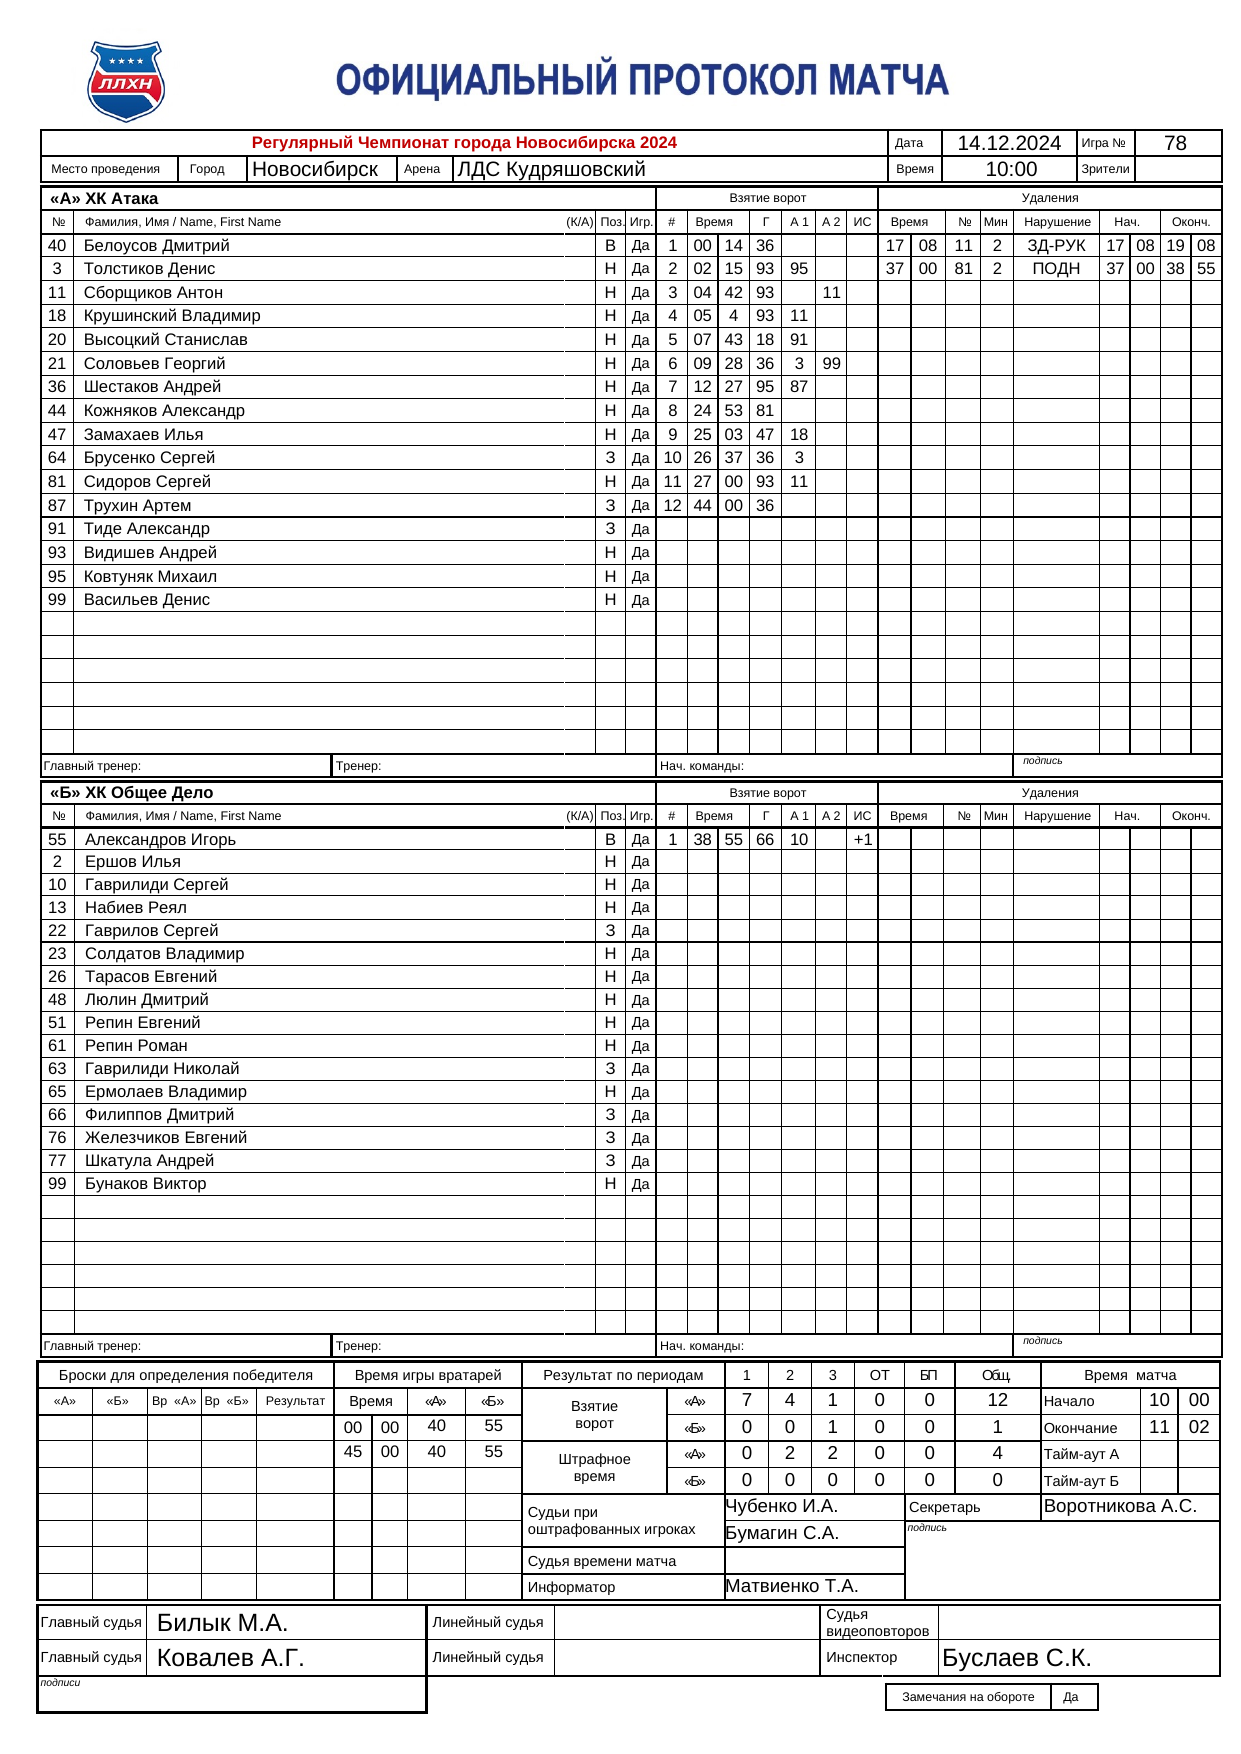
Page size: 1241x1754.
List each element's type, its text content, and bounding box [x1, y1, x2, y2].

table_cell [1014, 1150, 1099, 1172]
table_cell [688, 943, 717, 964]
table_cell [879, 518, 910, 540]
table_cell [565, 1150, 595, 1172]
table_cell [750, 1058, 781, 1079]
table_cell [1161, 612, 1190, 634]
table_cell [1014, 612, 1099, 634]
table_cell [912, 1104, 943, 1126]
table_cell [782, 943, 815, 964]
table_cell 91 [782, 328, 815, 351]
table_cell [565, 257, 595, 280]
table_cell [879, 470, 910, 493]
table_cell [782, 399, 815, 422]
table_cell [1131, 1242, 1160, 1264]
table_cell [1100, 850, 1129, 872]
table_cell [816, 1219, 846, 1241]
table_cell [1014, 659, 1099, 682]
table_cell 00 [335, 1416, 371, 1440]
table_cell [1014, 541, 1099, 564]
table_cell [944, 989, 980, 1011]
table_cell [944, 829, 980, 849]
table_cell [1014, 896, 1099, 918]
table_cell № [946, 211, 980, 233]
table_cell [847, 352, 877, 374]
table_cell [750, 1104, 781, 1126]
table_cell [1161, 1035, 1190, 1057]
table_cell [750, 1219, 781, 1241]
table_cell [847, 636, 877, 658]
table_cell [408, 1468, 465, 1493]
table_cell [565, 399, 595, 422]
table_cell [1014, 305, 1099, 327]
table_cell [1014, 565, 1099, 587]
table_cell Зрители [1078, 157, 1134, 181]
table_cell [596, 707, 625, 729]
table_cell Игр. [626, 211, 655, 233]
table_cell Да [626, 328, 655, 351]
table_cell Да [626, 850, 655, 872]
table_cell [1100, 423, 1129, 445]
table_cell [719, 966, 749, 987]
table_cell [719, 1035, 749, 1057]
table_cell [1131, 470, 1160, 493]
table_cell [981, 328, 1013, 351]
table_cell [944, 1196, 980, 1218]
table_cell [1014, 683, 1099, 706]
table_cell [719, 896, 749, 918]
table_cell Нач. команды: [657, 1335, 1012, 1356]
table_cell Фамилия, Имя / Name, First Name [74, 211, 565, 233]
table_cell [1161, 730, 1190, 753]
table_header 14.12.2024 [943, 131, 1076, 155]
table_cell [816, 328, 846, 351]
table_cell [42, 1265, 74, 1287]
table_cell 26 [42, 966, 74, 987]
table_cell [74, 636, 564, 658]
table_cell [912, 1173, 943, 1195]
table_cell 99 [42, 1173, 74, 1195]
table_cell [1161, 446, 1190, 469]
table_cell (К/А) [565, 805, 595, 826]
table_cell [750, 636, 781, 658]
table_cell [816, 1150, 846, 1172]
table_cell [750, 541, 781, 564]
table_cell [1161, 1104, 1190, 1126]
table_cell [719, 1288, 749, 1310]
table_cell [912, 730, 945, 753]
table_cell [879, 730, 910, 753]
table_cell [1192, 829, 1221, 849]
table_cell [912, 1081, 943, 1103]
table_cell Гаврилов Сергей [75, 920, 564, 941]
table_cell Взятие ворот [523, 1389, 666, 1440]
table_cell Судьи при оштрафованных игроках [523, 1495, 724, 1546]
table_cell [816, 1196, 846, 1218]
table_cell [750, 989, 781, 1011]
table_cell [555, 1606, 819, 1639]
table_cell [1161, 1288, 1190, 1310]
table_cell [1100, 376, 1129, 398]
table_cell [1141, 1468, 1177, 1493]
table_cell Да [626, 1035, 655, 1057]
table_cell Нач. [1100, 211, 1160, 233]
table_cell [688, 636, 717, 658]
table_cell [912, 896, 943, 918]
table_cell [750, 565, 781, 587]
table_cell [946, 636, 980, 658]
table_cell [39, 1494, 92, 1520]
table_cell [944, 1219, 980, 1241]
table_cell [565, 730, 595, 753]
table_cell [981, 1012, 1013, 1033]
table_cell Да [626, 305, 655, 327]
table_cell (К/А) [565, 211, 595, 233]
table_cell [688, 1104, 717, 1126]
table_cell [782, 683, 815, 706]
table_cell [750, 588, 781, 611]
table_cell [912, 829, 943, 849]
table_cell [847, 1196, 877, 1218]
table_cell Оконч. [1161, 805, 1221, 826]
table_cell Да [626, 989, 655, 1011]
table_cell [750, 1288, 781, 1310]
table_cell [816, 518, 846, 540]
table_cell [816, 399, 846, 422]
table_cell [879, 281, 910, 303]
table_cell [335, 1494, 371, 1520]
table_cell [1161, 1265, 1190, 1287]
table_cell [1131, 541, 1160, 564]
table_cell [1161, 1196, 1190, 1218]
table_cell [816, 659, 846, 682]
table_cell [1131, 305, 1160, 327]
table_cell [912, 989, 943, 1011]
table_cell [946, 281, 980, 303]
table_cell [847, 470, 877, 493]
table_cell [1014, 1104, 1099, 1126]
table_cell 24 [688, 399, 717, 422]
table_cell Шестаков Андрей [74, 376, 564, 398]
table_cell [657, 683, 687, 706]
table_cell [912, 399, 945, 422]
table_cell [981, 565, 1013, 587]
table_cell [719, 588, 749, 611]
table_cell [1192, 1311, 1221, 1333]
table_cell 02 [1179, 1415, 1219, 1440]
table_cell [879, 659, 910, 682]
table_cell [1161, 352, 1190, 374]
table_cell [565, 446, 595, 469]
table_header БП [905, 1363, 954, 1387]
table_cell [847, 989, 877, 1011]
table_cell [946, 376, 980, 398]
table_cell [39, 1521, 92, 1546]
table_cell [944, 1242, 980, 1264]
table_cell А 2 [816, 805, 846, 826]
table_cell 5 [657, 328, 687, 351]
table_cell [1014, 1058, 1099, 1079]
table_cell [944, 1081, 980, 1103]
table_cell Репин Евгений [75, 1012, 564, 1033]
table_cell [1014, 829, 1099, 849]
table_cell 05 [688, 305, 717, 327]
table_cell [946, 683, 980, 706]
table_cell [879, 896, 910, 918]
table_cell [719, 1081, 749, 1103]
table_cell 66 [42, 1104, 74, 1126]
table_cell [1014, 636, 1099, 658]
table_cell [657, 896, 687, 918]
table_cell Филиппов Дмитрий [75, 1104, 564, 1126]
table_cell [466, 1521, 521, 1546]
table_cell 55 [719, 829, 749, 849]
table_cell [912, 1311, 943, 1333]
table_cell ЛДС Кудряшовский [454, 157, 887, 181]
table_cell [1131, 1127, 1160, 1149]
table_cell Фамилия, Имя / Name, First Name [75, 805, 565, 826]
table_cell Н [596, 328, 625, 351]
table_cell [981, 1035, 1013, 1057]
table_cell подпись [1014, 755, 1221, 776]
table_cell [782, 612, 815, 634]
table_cell [1131, 1196, 1160, 1218]
table_cell 20 [42, 328, 73, 351]
table_cell [74, 683, 564, 706]
table_cell 18 [782, 423, 815, 445]
table_cell [782, 281, 815, 303]
table_cell [847, 494, 877, 516]
table_cell [688, 612, 717, 634]
table_cell 93 [42, 541, 73, 564]
table_cell 0 [905, 1442, 954, 1467]
table_cell А 1 [782, 211, 815, 233]
table_cell № [944, 805, 980, 826]
table_cell [373, 1547, 407, 1573]
table_cell 7 [726, 1389, 768, 1413]
table_cell [719, 707, 749, 729]
table_cell [816, 305, 846, 327]
table_cell [981, 896, 1013, 918]
table_cell [1100, 1012, 1129, 1033]
table_cell +1 [847, 829, 877, 849]
table_cell [39, 1416, 92, 1440]
table_cell [1014, 518, 1099, 540]
table_cell [750, 1196, 781, 1218]
table_cell [939, 1606, 1219, 1639]
table_cell [750, 1311, 781, 1333]
table_cell 0 [812, 1468, 854, 1493]
table_cell 44 [42, 399, 73, 422]
table_cell [782, 920, 815, 941]
table_cell [257, 1441, 333, 1467]
table_cell [816, 1012, 846, 1033]
table_cell [1161, 423, 1190, 445]
table_cell [847, 328, 877, 351]
table_cell Ковтуняк Михаил [74, 565, 564, 587]
table_cell 0 [855, 1442, 904, 1467]
table_cell [202, 1468, 256, 1493]
table_cell [912, 352, 945, 374]
table_cell 7 [657, 376, 687, 398]
table_cell Да [626, 874, 655, 895]
table_cell 95 [750, 376, 781, 398]
table_cell [1192, 730, 1221, 753]
table_cell [847, 612, 877, 634]
table_cell [202, 1547, 256, 1573]
table_cell Судья времени матча [523, 1548, 724, 1573]
table_cell [565, 636, 595, 658]
table_cell [75, 1311, 564, 1333]
table_cell [981, 1288, 1013, 1310]
table_cell [879, 1173, 910, 1195]
table_cell [944, 1012, 980, 1033]
table_cell [596, 683, 625, 706]
table_cell [981, 683, 1013, 706]
table_cell Главный судья [39, 1606, 146, 1639]
table_cell [688, 1242, 717, 1264]
table_cell 0 [769, 1468, 811, 1493]
table_cell [75, 1265, 564, 1287]
table_cell [1131, 376, 1160, 398]
table_cell [1136, 157, 1221, 181]
table_cell [335, 1468, 371, 1493]
table_cell [565, 1104, 595, 1126]
table_cell [912, 1265, 943, 1287]
table_cell Да [626, 1127, 655, 1149]
table_cell 1 [657, 235, 687, 256]
table_cell 51 [42, 1012, 74, 1033]
table_cell [816, 966, 846, 987]
table_cell [1014, 1219, 1099, 1241]
table_cell 6 [657, 352, 687, 374]
table_cell [1161, 1173, 1190, 1195]
table_cell [946, 612, 980, 634]
table_cell Н [596, 281, 625, 303]
table_cell [944, 1127, 980, 1149]
table_cell [42, 1242, 74, 1264]
table_cell [946, 446, 980, 469]
table_cell Белоусов Дмитрий [74, 235, 564, 256]
table_header Удаления [879, 188, 1221, 209]
table_cell Шкатула Андрей [75, 1150, 564, 1172]
table_cell [1131, 683, 1160, 706]
table_cell [879, 707, 910, 729]
table_cell [750, 1265, 781, 1287]
table_cell [847, 281, 877, 303]
table_cell [912, 1196, 943, 1218]
table_cell [719, 1265, 749, 1287]
table_cell 11 [946, 235, 980, 256]
table_cell [750, 1127, 781, 1149]
table_cell Тренер: [333, 755, 655, 776]
table_cell [688, 541, 717, 564]
table_cell [596, 1219, 625, 1241]
table_cell [1100, 565, 1129, 587]
table_cell [42, 612, 73, 634]
table_cell Место проведения [42, 157, 177, 181]
table_cell 38 [1161, 257, 1190, 280]
table_cell «А» [668, 1442, 724, 1467]
table_cell [657, 920, 687, 941]
table_cell [257, 1416, 333, 1440]
table_cell [719, 989, 749, 1011]
table_cell [816, 920, 846, 941]
table_cell [565, 829, 595, 849]
table_cell 09 [688, 352, 717, 374]
table_cell [428, 1677, 882, 1711]
table_cell «Б » [466, 1389, 521, 1413]
table_cell [1014, 1242, 1099, 1264]
table_cell [688, 1081, 717, 1103]
table_cell 11 [782, 470, 815, 493]
table_cell [1161, 636, 1190, 658]
table_cell Тайм-аут Б [1042, 1468, 1140, 1493]
table_cell Время [879, 211, 945, 233]
table_cell [626, 1242, 655, 1264]
table_cell 10:00 [943, 157, 1076, 181]
table_cell [782, 588, 815, 611]
table_cell [847, 399, 877, 422]
table_cell [750, 943, 781, 964]
table_cell [847, 257, 877, 280]
table_cell Г [750, 805, 781, 826]
table_cell 47 [42, 423, 73, 445]
table_cell Замахаев Илья [74, 423, 564, 445]
table_cell [1131, 1104, 1160, 1126]
table_cell [847, 1035, 877, 1057]
table_cell 0 [726, 1468, 768, 1493]
table_cell [847, 896, 877, 918]
table_cell [1192, 446, 1221, 469]
table_cell [688, 966, 717, 987]
table_cell [596, 730, 625, 753]
table_cell [847, 1288, 877, 1310]
table_header «А» ХК Атака [42, 188, 655, 209]
table_cell [879, 399, 910, 422]
table_cell Да [626, 257, 655, 280]
table_header 3 [812, 1363, 854, 1387]
table_header ОТ [855, 1363, 904, 1387]
table_cell [847, 1311, 877, 1333]
table_cell 36 [42, 376, 73, 398]
table_cell [657, 1081, 687, 1103]
table_cell Да [626, 235, 655, 256]
table_header Удаления [879, 783, 1221, 803]
table_cell Время [879, 805, 943, 826]
table_cell [782, 730, 815, 753]
table_cell [879, 989, 910, 1011]
table_cell Н [596, 896, 625, 918]
table_cell Секретарь [906, 1495, 1040, 1520]
table_cell [1192, 1127, 1221, 1149]
table_cell [1014, 966, 1099, 987]
table_cell [879, 683, 910, 706]
table_cell [1161, 896, 1190, 918]
table_cell [981, 399, 1013, 422]
table_cell [373, 1574, 407, 1599]
table_cell [565, 1035, 595, 1057]
table_cell [782, 659, 815, 682]
table_cell [1100, 943, 1129, 964]
table_cell [847, 518, 877, 540]
table_cell [981, 352, 1013, 374]
table_cell [565, 494, 595, 516]
table_cell Александров Игорь [75, 829, 564, 849]
table_cell [565, 989, 595, 1011]
table_cell [944, 1035, 980, 1057]
table_cell [1161, 829, 1190, 849]
table_cell [688, 920, 717, 941]
table_cell 2 [657, 257, 687, 280]
table_cell [1131, 588, 1160, 611]
table_cell [1192, 1012, 1221, 1033]
table_cell 2 [812, 1442, 854, 1467]
table_cell 36 [750, 446, 781, 469]
table_cell [750, 1242, 781, 1264]
table_cell [75, 1219, 564, 1241]
table_cell [1179, 1441, 1219, 1467]
table_cell [946, 470, 980, 493]
table_cell [657, 943, 687, 964]
table_cell подпись [1014, 1335, 1221, 1356]
table_cell [1192, 588, 1221, 611]
table_cell 2 [981, 235, 1013, 256]
table_cell [912, 612, 945, 634]
table_cell [879, 1196, 910, 1218]
table_cell 3 [782, 352, 815, 374]
table_cell Да [626, 423, 655, 445]
table_cell [688, 1173, 717, 1195]
table_cell [626, 1196, 655, 1218]
table_cell [981, 1219, 1013, 1241]
table_cell [39, 1547, 92, 1573]
table_cell [719, 920, 749, 941]
table_cell [1192, 1081, 1221, 1103]
table_cell [782, 1265, 815, 1287]
table_cell [816, 1288, 846, 1310]
table_cell Инспектор [821, 1640, 938, 1675]
table_cell [981, 376, 1013, 398]
table_cell [879, 494, 910, 516]
table_cell 40 [42, 235, 73, 256]
table_cell 43 [719, 328, 749, 351]
table_cell 00 [688, 235, 717, 256]
table_cell [1192, 1288, 1221, 1310]
table_cell 45 [335, 1441, 371, 1467]
table_cell [1179, 1468, 1219, 1493]
table_cell З [596, 1104, 625, 1126]
table_cell [1014, 1035, 1099, 1057]
table_cell Билык М.А. [147, 1606, 425, 1639]
table_cell [1014, 376, 1099, 398]
table_cell Главный судья [39, 1640, 146, 1675]
table_cell 11 [816, 281, 846, 303]
table_cell Главный тренер: [42, 755, 330, 776]
table_cell [1161, 376, 1190, 398]
table_cell [148, 1441, 201, 1467]
table_cell 27 [719, 376, 749, 398]
table_cell [879, 829, 910, 849]
table_cell [1131, 1012, 1160, 1033]
table_cell [1161, 1081, 1190, 1103]
table_cell [688, 1035, 717, 1057]
table_cell [565, 896, 595, 918]
table_cell 02 [688, 257, 717, 280]
table_cell [688, 1012, 717, 1033]
table_cell [93, 1416, 147, 1440]
table_cell [782, 518, 815, 540]
table_cell 00 [1131, 257, 1160, 280]
table_cell [847, 305, 877, 327]
table_cell № [42, 805, 74, 826]
table_cell [688, 683, 717, 706]
table_cell [373, 1468, 407, 1493]
table_cell [879, 966, 910, 987]
table_cell [1131, 612, 1160, 634]
table_cell Начало [1042, 1389, 1140, 1413]
table_cell Соловьев Георгий [74, 352, 564, 374]
table_cell 9 [657, 423, 687, 445]
table_cell [1100, 874, 1129, 895]
table_cell ЗД-РУК [1014, 235, 1099, 256]
table_cell [657, 541, 687, 564]
table_cell 28 [719, 352, 749, 374]
table_cell [782, 1012, 815, 1033]
table_cell [981, 1150, 1013, 1172]
table_cell [596, 612, 625, 634]
table_cell [719, 850, 749, 872]
table_cell [782, 1196, 815, 1218]
table_cell [1100, 588, 1129, 611]
table_cell ПОДН [1014, 257, 1099, 280]
table_cell [981, 636, 1013, 658]
table_cell [1192, 659, 1221, 682]
table_cell [626, 683, 655, 706]
table_cell [946, 659, 980, 682]
table_cell 38 [688, 829, 717, 849]
table_header Время игры вратарей [335, 1363, 521, 1387]
table_cell 0 [769, 1415, 811, 1440]
table_cell [883, 1677, 1220, 1681]
table_cell 2 [981, 257, 1013, 280]
table_cell [879, 874, 910, 895]
table_cell [1100, 494, 1129, 516]
table_cell «А» [408, 1389, 465, 1413]
table_cell [816, 588, 846, 611]
table_cell 1 [812, 1415, 854, 1440]
table_cell Нач. команды: [657, 755, 1012, 776]
table_cell ИС [847, 805, 877, 826]
table_cell [1099, 1682, 1220, 1711]
table_cell [1100, 1288, 1129, 1310]
table_cell Время [335, 1389, 407, 1413]
table_cell [657, 966, 687, 987]
table_cell 23 [42, 943, 74, 964]
table_cell [626, 707, 655, 729]
table_cell Нарушение [1014, 211, 1099, 233]
table_cell [912, 1058, 943, 1079]
table_cell [565, 683, 595, 706]
table_cell [93, 1521, 147, 1546]
table_cell [596, 1242, 625, 1264]
table_cell [466, 1547, 521, 1573]
table_cell [688, 1127, 717, 1149]
table_cell [1192, 423, 1221, 445]
table_cell Гаврилиди Сергей [75, 874, 564, 895]
table_cell [1192, 707, 1221, 729]
table_cell [688, 1288, 717, 1310]
table_cell [565, 518, 595, 540]
table_cell Да [626, 1058, 655, 1079]
picture [5, 28, 1179, 129]
table_cell [879, 352, 910, 374]
table_cell 26 [688, 446, 717, 469]
table_cell [912, 565, 945, 587]
table_cell З [596, 920, 625, 941]
table_cell Окончание [1042, 1415, 1140, 1440]
table_cell Нач. [1100, 805, 1160, 826]
table_cell Чубенко И.А. [726, 1495, 904, 1520]
table_cell [912, 659, 945, 682]
table_cell [782, 1219, 815, 1241]
table_cell [565, 305, 595, 327]
table_cell 99 [42, 588, 73, 611]
table_cell 55 [42, 829, 74, 849]
table_cell [912, 707, 945, 729]
table_cell [816, 423, 846, 445]
table_cell [981, 730, 1013, 753]
table_cell Город [179, 157, 246, 181]
table_cell [782, 850, 815, 872]
table_cell [565, 707, 595, 729]
table_cell 47 [750, 423, 781, 445]
table_cell Тиде Александр [74, 518, 564, 540]
table_cell [1100, 989, 1129, 1011]
table_cell 40 [408, 1441, 465, 1467]
table_cell [1141, 1441, 1177, 1467]
table_cell [782, 1081, 815, 1103]
table_cell 95 [782, 257, 815, 280]
table_cell [1161, 966, 1190, 987]
table_cell [946, 399, 980, 422]
table_cell Толстиков Денис [74, 257, 564, 280]
table_cell [657, 612, 687, 634]
table_cell 08 [1192, 235, 1221, 256]
table_cell [148, 1574, 201, 1599]
table_cell [981, 446, 1013, 469]
table_cell 36 [750, 494, 781, 516]
table_cell [688, 1150, 717, 1172]
table_cell 55 [466, 1416, 521, 1440]
table_cell [93, 1494, 147, 1520]
table_cell [847, 588, 877, 611]
table_cell [782, 636, 815, 658]
table_cell [912, 920, 943, 941]
table_cell Н [596, 943, 625, 964]
table_cell [1161, 1058, 1190, 1079]
table_cell [1100, 829, 1129, 849]
table_cell [847, 1058, 877, 1079]
table_cell 12 [956, 1389, 1040, 1413]
table_cell [1192, 683, 1221, 706]
table_cell 44 [688, 494, 717, 516]
table_cell Поз. [596, 211, 625, 233]
table_cell [1131, 446, 1160, 469]
table_cell [1161, 1219, 1190, 1241]
table_cell Штрафное время [523, 1442, 666, 1493]
table_cell [816, 1242, 846, 1264]
table_cell Да [626, 920, 655, 941]
table_cell 21 [42, 352, 73, 374]
table_cell [912, 518, 945, 540]
table_cell [657, 730, 687, 753]
table_cell [816, 565, 846, 587]
table_cell Н [596, 989, 625, 1011]
table_cell [596, 1196, 625, 1218]
table_cell Поз. [596, 805, 625, 826]
table_cell Н [596, 470, 625, 493]
table_cell [1100, 612, 1129, 634]
table_cell [944, 920, 980, 941]
table_cell [596, 636, 625, 658]
table_cell [879, 1288, 910, 1310]
table_cell [981, 1127, 1013, 1149]
table_cell [782, 494, 815, 516]
table_cell 07 [688, 328, 717, 351]
table_cell [879, 1242, 910, 1264]
table_cell [719, 874, 749, 895]
table_cell [657, 707, 687, 729]
table_cell [847, 1265, 877, 1287]
table_cell [1100, 518, 1129, 540]
table_cell [1192, 1104, 1221, 1126]
table_cell [847, 565, 877, 587]
table_cell [688, 1311, 717, 1333]
table_cell [719, 683, 749, 706]
table_cell Люлин Дмитрий [75, 989, 564, 1011]
table_cell [816, 683, 846, 706]
table_cell Новосибирск [248, 157, 396, 181]
table_cell [1131, 399, 1160, 422]
table_cell [1161, 850, 1190, 872]
table_cell [1014, 494, 1099, 516]
table_cell Н [596, 376, 625, 398]
table_cell [847, 1173, 877, 1195]
table_cell [596, 1288, 625, 1310]
table_cell 3 [42, 257, 73, 280]
table_cell 08 [1131, 235, 1160, 256]
table_cell Ершов Илья [75, 850, 564, 872]
table_header Взятие ворот [657, 783, 877, 803]
table_cell [1131, 328, 1160, 351]
table_cell [816, 235, 846, 256]
table_cell [596, 1265, 625, 1287]
table_cell [42, 683, 73, 706]
table_cell [626, 1265, 655, 1287]
table_cell [1100, 1081, 1129, 1103]
table_cell [981, 829, 1013, 849]
table_cell [1192, 1058, 1221, 1079]
table_cell [912, 470, 945, 493]
table_cell [657, 659, 687, 682]
table_cell [847, 850, 877, 872]
table_cell [847, 1104, 877, 1126]
table_cell 11 [657, 470, 687, 493]
table_cell Васильев Денис [74, 588, 564, 611]
table_cell 4 [657, 305, 687, 327]
table_cell [565, 470, 595, 493]
table_cell [565, 1058, 595, 1079]
table_cell [912, 1012, 943, 1033]
table_cell [981, 281, 1013, 303]
table_cell [912, 541, 945, 564]
table_cell Воротникова А.С. [1042, 1495, 1219, 1520]
table_cell З [596, 1058, 625, 1079]
table_cell Время [688, 805, 749, 826]
table_cell [257, 1521, 333, 1546]
table_cell Время [889, 157, 941, 181]
table_cell [816, 707, 846, 729]
table_cell Видишев Андрей [74, 541, 564, 564]
table_cell [626, 659, 655, 682]
table_cell [1131, 1311, 1160, 1333]
table_cell 53 [719, 399, 749, 422]
table_cell [1131, 730, 1160, 753]
table_cell [944, 874, 980, 895]
table_cell 0 [855, 1415, 904, 1440]
table_cell Тренер: [333, 1335, 655, 1356]
table_cell А 1 [782, 805, 815, 826]
table_cell Вр «А» [148, 1389, 201, 1413]
table_cell [944, 1173, 980, 1195]
table_cell [1100, 470, 1129, 493]
table_cell [847, 874, 877, 895]
table_cell [1131, 423, 1160, 445]
table_cell [1100, 305, 1129, 327]
table_cell [782, 541, 815, 564]
table_cell [847, 1081, 877, 1103]
table_cell [1161, 518, 1190, 540]
table_cell [148, 1416, 201, 1440]
table_cell [879, 1035, 910, 1057]
table_cell [1131, 989, 1160, 1011]
table_cell [816, 850, 846, 872]
table_cell [912, 446, 945, 469]
table_cell [565, 966, 595, 987]
table_cell 0 [905, 1468, 954, 1493]
table_cell 4 [769, 1389, 811, 1413]
table_cell Судья видеоповторов [821, 1606, 938, 1639]
table_cell [657, 850, 687, 872]
table_cell [657, 874, 687, 895]
table_cell [912, 305, 945, 327]
table_cell «А» [39, 1389, 92, 1413]
table_cell [1131, 1035, 1160, 1057]
table_cell [1161, 920, 1190, 941]
table_cell 61 [42, 1035, 74, 1057]
table_cell [816, 1265, 846, 1287]
table_cell [1100, 683, 1129, 706]
table_cell [1192, 518, 1221, 540]
table_cell Мин [981, 211, 1013, 233]
table_cell [719, 1173, 749, 1195]
table_cell [565, 565, 595, 587]
table_cell 93 [750, 305, 781, 327]
table_cell Да [626, 1081, 655, 1103]
table_cell Кожняков Александр [74, 399, 564, 422]
table_cell Да [626, 896, 655, 918]
table_cell [1192, 1035, 1221, 1057]
table_cell [1192, 920, 1221, 941]
table_cell Да [626, 541, 655, 564]
table_cell Да [626, 352, 655, 374]
table_cell [1131, 966, 1160, 987]
table_cell [847, 1012, 877, 1033]
table_cell [981, 494, 1013, 516]
table_cell [1100, 920, 1129, 941]
table_cell 19 [1161, 235, 1190, 256]
table_cell [596, 1311, 625, 1333]
table_cell Информатор [523, 1575, 724, 1599]
table_cell 2 [42, 850, 74, 872]
table_cell [981, 920, 1013, 941]
table_cell 4 [719, 305, 749, 327]
table_cell [1100, 730, 1129, 753]
table_cell [74, 612, 564, 634]
table_cell [816, 376, 846, 398]
table_cell Результат [257, 1389, 333, 1413]
table_cell [257, 1574, 333, 1599]
table_cell [42, 1196, 74, 1218]
table_cell [1161, 1311, 1190, 1333]
table_cell [1131, 636, 1160, 658]
table_cell 0 [956, 1468, 1040, 1493]
table_cell Линейный судья [428, 1640, 554, 1675]
table_cell «Б» [93, 1389, 147, 1413]
table_cell [1161, 943, 1190, 964]
table_cell [688, 707, 717, 729]
table_cell [944, 966, 980, 987]
table_cell [879, 920, 910, 941]
table_cell 15 [719, 257, 749, 280]
table_cell [946, 494, 980, 516]
table_cell [1192, 376, 1221, 398]
table_cell [626, 1288, 655, 1310]
table_cell [1014, 588, 1099, 611]
table_cell [1014, 1288, 1099, 1310]
table_cell [42, 730, 73, 753]
table_cell [782, 1058, 815, 1079]
table_cell [257, 1494, 333, 1520]
table_cell 10 [1141, 1389, 1177, 1413]
table_cell [750, 850, 781, 872]
table_cell [335, 1574, 371, 1599]
table_cell [565, 659, 595, 682]
table_cell [1014, 730, 1099, 753]
table_cell [408, 1574, 465, 1599]
table_cell [1192, 896, 1221, 918]
table_cell [719, 1058, 749, 1079]
table_cell [944, 1311, 980, 1333]
table_cell # [657, 805, 687, 826]
table_cell [1192, 1265, 1221, 1287]
table_cell [39, 1574, 92, 1599]
table_cell [782, 1173, 815, 1195]
table_cell 11 [1141, 1415, 1177, 1440]
table_cell [565, 1311, 595, 1333]
table_cell Н [596, 1035, 625, 1057]
table_cell [1014, 943, 1099, 964]
table_header Да [1052, 1685, 1097, 1709]
table_cell [946, 730, 980, 753]
table_cell 10 [42, 874, 74, 895]
table_cell Тарасов Евгений [75, 966, 564, 987]
table_cell 93 [750, 470, 781, 493]
table_cell Да [626, 829, 655, 849]
table_cell 14 [719, 235, 749, 256]
table_cell [1014, 1127, 1099, 1149]
table_cell З [596, 1150, 625, 1172]
table_cell [1192, 1219, 1221, 1241]
table_cell [1192, 850, 1221, 872]
table_cell 22 [42, 920, 74, 941]
table_cell [879, 328, 910, 351]
table_cell [912, 1242, 943, 1264]
table_cell [879, 1081, 910, 1103]
table_cell [750, 966, 781, 987]
table_cell [657, 1196, 687, 1218]
table_cell В [596, 235, 625, 256]
table_cell [981, 659, 1013, 682]
table_cell [1131, 1058, 1160, 1079]
table_cell Н [596, 1012, 625, 1033]
table_cell [879, 446, 910, 469]
table_cell [74, 730, 564, 753]
table_cell [912, 943, 943, 964]
table_cell [1100, 966, 1129, 987]
table_cell [202, 1521, 256, 1546]
table_cell [879, 1265, 910, 1287]
table_cell «Б» [668, 1415, 724, 1440]
table_cell [565, 850, 595, 872]
table_cell 1 [657, 829, 687, 849]
table_cell [565, 1288, 595, 1310]
table_cell [1192, 565, 1221, 587]
table_cell [816, 446, 846, 469]
table_cell [39, 1468, 92, 1493]
table_cell Ковалев А.Г. [147, 1640, 425, 1675]
table_cell [565, 352, 595, 374]
table_cell [688, 730, 717, 753]
table_cell [847, 707, 877, 729]
table_cell 08 [912, 235, 945, 256]
table_cell Матвиенко Т.А. [726, 1575, 904, 1599]
table_cell [944, 943, 980, 964]
table_cell 65 [42, 1081, 74, 1103]
table_cell [879, 423, 910, 445]
table_cell [944, 1288, 980, 1310]
table_cell «А» [668, 1389, 724, 1413]
table_cell [1161, 1012, 1190, 1033]
table_cell [565, 1127, 595, 1149]
table_cell [626, 1311, 655, 1333]
table_cell [1131, 1265, 1160, 1287]
table_cell [719, 1219, 749, 1241]
table_cell [565, 281, 595, 303]
table_cell [565, 1173, 595, 1195]
table_cell [847, 966, 877, 987]
table_cell 18 [750, 328, 781, 351]
table_cell [912, 1127, 943, 1149]
table_cell Н [596, 1173, 625, 1195]
table_cell [847, 1242, 877, 1264]
table_cell [1161, 281, 1190, 303]
table_cell [565, 1219, 595, 1241]
table_cell [944, 1265, 980, 1287]
table_cell [816, 1311, 846, 1333]
table_cell [981, 1058, 1013, 1079]
table_header Взятие ворот [657, 188, 877, 209]
table_cell [912, 494, 945, 516]
table_cell 11 [782, 305, 815, 327]
table_cell Да [626, 588, 655, 611]
table_cell [565, 920, 595, 941]
table_cell 00 [1179, 1389, 1219, 1413]
table_cell [879, 636, 910, 658]
table_cell [1100, 446, 1129, 469]
table_cell [847, 683, 877, 706]
table_cell [1192, 399, 1221, 422]
table_cell [847, 446, 877, 469]
table_cell [719, 659, 749, 682]
table_cell [719, 1150, 749, 1172]
table_cell [782, 1127, 815, 1149]
table_cell [981, 1104, 1013, 1126]
table_cell 03 [719, 423, 749, 445]
table_cell Да [626, 518, 655, 540]
table_cell Да [626, 1104, 655, 1126]
table_cell [912, 281, 945, 303]
table_cell Н [596, 1081, 625, 1103]
table_cell [1131, 707, 1160, 729]
table_cell [93, 1441, 147, 1467]
table_cell [847, 423, 877, 445]
table_cell [750, 1150, 781, 1172]
table_cell [816, 1104, 846, 1126]
table_cell [912, 423, 945, 445]
table_cell [1192, 281, 1221, 303]
table_cell [1161, 328, 1190, 351]
table_cell [719, 541, 749, 564]
table_cell [981, 1196, 1013, 1218]
table_cell [1161, 1127, 1190, 1149]
table_cell [981, 989, 1013, 1011]
table_cell В [596, 829, 625, 849]
table_cell [981, 1173, 1013, 1195]
table_cell [257, 1468, 333, 1493]
table_cell [565, 874, 595, 895]
table_cell [719, 1196, 749, 1218]
table_cell [148, 1547, 201, 1573]
table_cell [565, 328, 595, 351]
table_cell Н [596, 541, 625, 564]
table_cell [847, 376, 877, 398]
table_cell [1014, 1311, 1099, 1333]
table_cell [981, 1265, 1013, 1287]
table_cell Мин [981, 805, 1013, 826]
table_cell 91 [42, 518, 73, 540]
table_cell [782, 874, 815, 895]
table_cell [688, 896, 717, 918]
table_cell [657, 1012, 687, 1033]
table_cell Главный тренер: [42, 1335, 330, 1356]
table_cell [782, 707, 815, 729]
table_cell [912, 328, 945, 351]
table_cell [719, 636, 749, 658]
table_cell [1100, 1242, 1129, 1264]
table_cell [981, 612, 1013, 634]
table_cell [816, 989, 846, 1011]
table_cell [816, 257, 846, 280]
table_cell [1131, 920, 1160, 941]
table_cell [912, 1288, 943, 1310]
table_cell [688, 588, 717, 611]
table_header Время матча [1042, 1363, 1219, 1387]
table_cell Солдатов Владимир [75, 943, 564, 964]
table_cell Н [596, 850, 625, 872]
table_cell [148, 1521, 201, 1546]
table_cell [879, 612, 910, 634]
table_cell Бунаков Виктор [75, 1173, 564, 1195]
table_cell Да [626, 1012, 655, 1033]
table_cell [657, 565, 687, 587]
table_cell 99 [816, 352, 846, 374]
table_cell [847, 943, 877, 964]
table_cell 8 [657, 399, 687, 422]
table_cell [782, 966, 815, 987]
table_cell [1161, 874, 1190, 895]
table_cell [1100, 1104, 1129, 1126]
table_cell [1100, 541, 1129, 564]
table_cell 95 [42, 565, 73, 587]
table_cell [847, 1150, 877, 1172]
table_cell 1 [812, 1389, 854, 1413]
table_header «Б» ХК Общее Дело [42, 783, 655, 803]
table_cell [782, 1035, 815, 1057]
table_cell [782, 565, 815, 587]
table_cell [42, 1219, 74, 1241]
table_cell Брусенко Сергей [74, 446, 564, 469]
table_cell [750, 659, 781, 682]
table_cell [946, 305, 980, 327]
table_cell [657, 1173, 687, 1195]
table_cell [1014, 1196, 1099, 1218]
table_cell 13 [42, 896, 74, 918]
table_cell [719, 1127, 749, 1149]
table_cell [565, 1196, 595, 1218]
table_cell [1014, 399, 1099, 422]
table_cell [1192, 305, 1221, 327]
table_cell [1192, 966, 1221, 987]
table_cell [93, 1574, 147, 1599]
table_cell [1014, 352, 1099, 374]
table_cell [1014, 707, 1099, 729]
table_cell [688, 659, 717, 682]
table_cell 55 [1192, 257, 1221, 280]
table_cell 2 [769, 1442, 811, 1467]
table_cell [1100, 1058, 1129, 1079]
table_cell 37 [1100, 257, 1129, 280]
table_cell [1192, 989, 1221, 1011]
table_cell [750, 518, 781, 540]
table_cell [1192, 1150, 1221, 1172]
table_cell [1100, 1035, 1129, 1057]
table_cell [1192, 636, 1221, 658]
table_cell [912, 966, 943, 987]
table_cell [657, 1311, 687, 1333]
table_cell 12 [657, 494, 687, 516]
table_cell 4 [956, 1442, 1040, 1467]
table_cell [750, 1012, 781, 1033]
table_cell З [596, 446, 625, 469]
table_cell [1100, 352, 1129, 374]
table_cell [1100, 707, 1129, 729]
table_cell [912, 683, 945, 706]
table_cell [1192, 943, 1221, 964]
table_cell 81 [946, 257, 980, 280]
table_cell [847, 920, 877, 941]
table_cell [1161, 1150, 1190, 1172]
table_cell [657, 1242, 687, 1264]
table_cell Да [626, 399, 655, 422]
table_cell [782, 1311, 815, 1333]
table_cell [782, 1150, 815, 1172]
table_cell 0 [855, 1468, 904, 1493]
table_header 1 [726, 1363, 768, 1387]
table_cell [879, 1311, 910, 1333]
table_cell [1131, 850, 1160, 872]
table_cell [750, 874, 781, 895]
table_cell [408, 1547, 465, 1573]
table_cell [946, 423, 980, 445]
table_cell 3 [657, 281, 687, 303]
table_cell [75, 1242, 564, 1264]
table_cell [335, 1547, 371, 1573]
table_cell Вр «Б» [202, 1389, 256, 1413]
table_cell [1014, 874, 1099, 895]
table_cell [688, 874, 717, 895]
table_cell [688, 518, 717, 540]
table_cell [726, 1548, 904, 1573]
table_cell [1100, 281, 1129, 303]
table_cell [912, 376, 945, 398]
table_cell [1192, 874, 1221, 895]
table_header 78 [1136, 131, 1221, 155]
table_cell [1161, 494, 1190, 516]
table_cell Крушинский Владимир [74, 305, 564, 327]
table_cell [944, 850, 980, 872]
table_cell [816, 1127, 846, 1149]
table_cell [816, 1081, 846, 1103]
table_cell [912, 1219, 943, 1241]
table_cell [1100, 328, 1129, 351]
table_cell [626, 612, 655, 634]
table_cell Н [596, 588, 625, 611]
table_cell [42, 1288, 74, 1310]
table_cell 37 [879, 257, 910, 280]
table_cell [946, 588, 980, 611]
table_cell З [596, 494, 625, 516]
table_cell [1161, 541, 1190, 564]
table_header Замечания на обороте [887, 1685, 1050, 1709]
table_cell [1014, 446, 1099, 469]
table_cell 64 [42, 446, 73, 469]
table_cell [750, 1173, 781, 1195]
table_cell [42, 1311, 74, 1333]
table_cell [719, 565, 749, 587]
table_cell [1100, 399, 1129, 422]
table_cell [816, 636, 846, 658]
table_cell [847, 541, 877, 564]
table_cell [944, 896, 980, 918]
table_cell [688, 1196, 717, 1218]
table_cell [1131, 494, 1160, 516]
table_cell [750, 707, 781, 729]
table_cell Н [596, 565, 625, 587]
table_cell [816, 829, 846, 849]
table_cell Да [626, 281, 655, 303]
table_cell [782, 235, 815, 256]
table_cell [1131, 565, 1160, 587]
table_cell [981, 518, 1013, 540]
table_cell [847, 659, 877, 682]
table_cell [1014, 850, 1099, 872]
table_cell 17 [879, 235, 910, 256]
table_cell 10 [657, 446, 687, 469]
table_cell [879, 1219, 910, 1241]
table_cell [688, 850, 717, 872]
table_cell [719, 1104, 749, 1126]
table_cell [148, 1468, 201, 1493]
table_cell [719, 1242, 749, 1264]
table_cell № [42, 211, 73, 233]
table_cell [719, 1012, 749, 1033]
table_cell [1014, 328, 1099, 351]
table_cell [944, 1058, 980, 1079]
table_cell [1161, 470, 1190, 493]
table_cell [657, 1127, 687, 1149]
table_cell [148, 1494, 201, 1520]
table_cell [1014, 470, 1099, 493]
table_cell [257, 1547, 333, 1573]
table_cell [1014, 1012, 1099, 1033]
table_cell [75, 1288, 564, 1310]
table_cell [657, 1035, 687, 1057]
table_cell [981, 1242, 1013, 1264]
table_cell [816, 730, 846, 753]
table_cell Н [596, 874, 625, 895]
table_cell [912, 874, 943, 895]
table_cell [1161, 989, 1190, 1011]
table_cell [1014, 1081, 1099, 1103]
table_cell 27 [688, 470, 717, 493]
table_cell [93, 1547, 147, 1573]
table_cell [816, 896, 846, 918]
table_cell Да [626, 565, 655, 587]
table_cell [657, 1104, 687, 1126]
table_cell [981, 707, 1013, 729]
table_cell [1161, 683, 1190, 706]
table_cell 93 [750, 281, 781, 303]
table_cell [202, 1574, 256, 1599]
table_cell [912, 636, 945, 658]
table_cell [202, 1441, 256, 1467]
table_cell [1192, 470, 1221, 493]
table_cell 11 [42, 281, 73, 303]
table_cell 93 [750, 257, 781, 280]
table_header Игра № [1078, 131, 1134, 155]
table_cell [1161, 305, 1190, 327]
table_cell [42, 636, 73, 658]
table_cell [879, 1012, 910, 1033]
table_cell Да [626, 446, 655, 469]
table_cell [1131, 874, 1160, 895]
table_cell Н [596, 966, 625, 987]
table_cell Н [596, 423, 625, 445]
table_cell [1161, 565, 1190, 587]
table_cell 36 [750, 352, 781, 374]
table_cell 0 [905, 1389, 954, 1413]
table_cell [847, 235, 877, 256]
table_cell [879, 588, 910, 611]
table_cell [782, 1288, 815, 1310]
table_cell [1100, 1196, 1129, 1218]
table_cell [42, 659, 73, 682]
table_cell [816, 1173, 846, 1195]
table_cell [1192, 1173, 1221, 1195]
table_header Общ. [956, 1363, 1040, 1387]
table_header Результат по периодам [523, 1363, 724, 1387]
table_cell 63 [42, 1058, 74, 1079]
table_cell [1192, 541, 1221, 564]
table_cell 87 [782, 376, 815, 398]
table_cell Тайм-аут А [1042, 1441, 1140, 1467]
table_cell [93, 1468, 147, 1493]
table_cell [565, 588, 595, 611]
table_cell [1131, 518, 1160, 540]
table_cell 76 [42, 1127, 74, 1149]
table_header Дата [889, 131, 941, 155]
table_cell [944, 1150, 980, 1172]
table_cell [373, 1521, 407, 1546]
table_cell [847, 1219, 877, 1241]
table_cell [750, 683, 781, 706]
table_cell # [657, 211, 687, 233]
table_cell Да [626, 1173, 655, 1195]
table_cell [408, 1494, 465, 1520]
table_cell [657, 1288, 687, 1310]
table_cell [1161, 659, 1190, 682]
table_cell 1 [956, 1415, 1040, 1440]
table_cell [879, 1150, 910, 1172]
table_cell [1192, 494, 1221, 516]
table_cell Бумагин С.А. [726, 1521, 904, 1546]
table_cell Г [750, 211, 781, 233]
table_cell [782, 989, 815, 1011]
table_cell [688, 989, 717, 1011]
table_cell Н [596, 399, 625, 422]
table_cell 0 [905, 1415, 954, 1440]
table_cell [657, 636, 687, 658]
table_cell [981, 874, 1013, 895]
table_cell А 2 [816, 211, 846, 233]
table_cell [816, 943, 846, 964]
table_cell [1192, 1196, 1221, 1218]
table_cell [1161, 1242, 1190, 1264]
table_cell [1100, 1265, 1129, 1287]
table_cell [981, 470, 1013, 493]
table_cell Набиев Реял [75, 896, 564, 918]
table_header Регулярный Чемпионат города Новосибирска 2024 [42, 131, 887, 155]
table_cell [657, 1219, 687, 1241]
table_cell [719, 518, 749, 540]
table_cell Да [626, 966, 655, 987]
table_cell [816, 874, 846, 895]
table_cell [565, 376, 595, 398]
table_cell ИС [847, 211, 877, 233]
table_cell [719, 1311, 749, 1333]
table_cell [981, 423, 1013, 445]
table_cell [466, 1468, 521, 1493]
table_cell [816, 541, 846, 564]
table_cell [946, 541, 980, 564]
table_cell [816, 1058, 846, 1079]
table_cell 0 [855, 1389, 904, 1413]
table_cell [847, 730, 877, 753]
table_cell [1161, 707, 1190, 729]
table_cell [1131, 352, 1160, 374]
table_cell [1131, 943, 1160, 964]
table_cell [879, 943, 910, 964]
table_cell [75, 1196, 564, 1218]
table_cell [1192, 328, 1221, 351]
table_cell 00 [373, 1441, 407, 1467]
table_cell 40 [408, 1416, 465, 1440]
table_cell Да [626, 376, 655, 398]
table_cell Н [596, 305, 625, 327]
table_cell [657, 1058, 687, 1079]
table_cell Да [626, 943, 655, 964]
table_cell [1014, 423, 1099, 445]
table_cell [1192, 1242, 1221, 1264]
table_cell [719, 612, 749, 634]
table_cell [74, 707, 564, 729]
table_cell 81 [750, 399, 781, 422]
table_cell [946, 352, 980, 374]
table_cell [565, 235, 595, 256]
table_cell [565, 1012, 595, 1033]
table_cell [466, 1574, 521, 1599]
table_cell 25 [688, 423, 717, 445]
table_cell [946, 518, 980, 540]
table_cell [1014, 1173, 1099, 1195]
table_cell [1100, 1219, 1129, 1241]
table_cell 12 [688, 376, 717, 398]
table_header Броски для определения победителя [39, 1363, 333, 1387]
table_cell 00 [719, 494, 749, 516]
table_cell З [596, 518, 625, 540]
table_cell [946, 707, 980, 729]
table_cell 00 [912, 257, 945, 280]
table_cell [555, 1640, 819, 1675]
table_cell [944, 1104, 980, 1126]
table_cell 81 [42, 470, 73, 493]
table_cell Трухин Артем [74, 494, 564, 516]
table_cell [1100, 659, 1129, 682]
table_cell [719, 730, 749, 753]
table_cell [1014, 920, 1099, 941]
table_cell [782, 1242, 815, 1264]
table_cell [879, 376, 910, 398]
table_cell [879, 305, 910, 327]
table_cell [816, 494, 846, 516]
table_cell [1161, 399, 1190, 422]
table_cell Да [626, 1150, 655, 1172]
table_cell Нарушение [1014, 805, 1099, 826]
table_cell [1192, 352, 1221, 374]
table_cell «Б» [668, 1468, 724, 1493]
table_cell [879, 850, 910, 872]
table_cell 55 [466, 1441, 521, 1467]
table_cell [912, 850, 943, 872]
table_cell [626, 1219, 655, 1241]
table_cell [719, 943, 749, 964]
table_cell [657, 518, 687, 540]
table_cell [946, 328, 980, 351]
table_cell Н [596, 352, 625, 374]
table_cell [750, 1081, 781, 1103]
table_header 2 [769, 1363, 811, 1387]
table_cell Оконч. [1161, 211, 1221, 233]
table_cell 0 [726, 1415, 768, 1440]
table_cell [688, 1265, 717, 1287]
table_cell [981, 850, 1013, 872]
table_cell Да [626, 494, 655, 516]
table_cell [42, 707, 73, 729]
table_cell [816, 612, 846, 634]
table_cell [1131, 281, 1160, 303]
table_cell [1014, 281, 1099, 303]
table_cell [816, 1035, 846, 1057]
table_cell [981, 966, 1013, 987]
table_cell 3 [782, 446, 815, 469]
table_cell подпись [906, 1522, 1219, 1599]
table_cell 77 [42, 1150, 74, 1172]
table_cell [750, 896, 781, 918]
table_cell [981, 1311, 1013, 1333]
table_cell Буслаев С.К. [939, 1640, 1219, 1675]
table_cell [1131, 1173, 1160, 1195]
table_cell [879, 541, 910, 564]
table_cell [912, 1035, 943, 1057]
table_cell [1131, 1219, 1160, 1241]
table_cell 36 [750, 235, 781, 256]
table_cell [1100, 1150, 1129, 1172]
table_cell Репин Роман [75, 1035, 564, 1057]
table_cell [1100, 1311, 1129, 1333]
table_cell Сборщиков Антон [74, 281, 564, 303]
table_cell [946, 565, 980, 587]
table_cell [1100, 896, 1129, 918]
table_cell 66 [750, 829, 781, 849]
table_cell [565, 1242, 595, 1264]
table_cell [202, 1416, 256, 1440]
table_cell [981, 1081, 1013, 1103]
table_cell Линейный судья [428, 1606, 554, 1639]
table_cell Высоцкий Станислав [74, 328, 564, 351]
table_cell [74, 659, 564, 682]
table_cell 10 [782, 829, 815, 849]
table_cell Время [688, 211, 749, 233]
table_cell [981, 305, 1013, 327]
table_cell [1014, 989, 1099, 1011]
table_cell [1014, 1265, 1099, 1287]
table_cell 42 [719, 281, 749, 303]
table_cell Н [596, 257, 625, 280]
table_cell 37 [719, 446, 749, 469]
table_cell [1192, 612, 1221, 634]
table_cell [1131, 1288, 1160, 1310]
table_cell Ермолаев Владимир [75, 1081, 564, 1103]
table_cell [750, 1035, 781, 1057]
table_cell [565, 612, 595, 634]
table_cell [782, 896, 815, 918]
table_cell [688, 565, 717, 587]
table_cell Железчиков Евгений [75, 1127, 564, 1149]
table_cell 87 [42, 494, 73, 516]
table_cell Сидоров Сергей [74, 470, 564, 493]
table_cell [657, 1150, 687, 1172]
table_cell [202, 1494, 256, 1520]
table_cell подписи [39, 1677, 425, 1711]
table_cell [657, 1265, 687, 1287]
table_cell [657, 588, 687, 611]
table_cell З [596, 1127, 625, 1149]
table_cell [981, 588, 1013, 611]
table_cell [1131, 896, 1160, 918]
table_cell [466, 1494, 521, 1520]
table_cell [408, 1521, 465, 1546]
table_cell 00 [719, 470, 749, 493]
table_cell [596, 659, 625, 682]
table_cell [782, 1104, 815, 1126]
table_cell [565, 541, 595, 564]
table_cell 04 [688, 281, 717, 303]
table_cell [1131, 659, 1160, 682]
table_cell [1100, 1173, 1129, 1195]
table_cell Да [626, 470, 655, 493]
table_cell [688, 1219, 717, 1241]
table_cell [750, 612, 781, 634]
table_cell [626, 730, 655, 753]
table_cell [335, 1521, 371, 1546]
table_cell [816, 470, 846, 493]
table_cell [626, 636, 655, 658]
table_cell [1131, 1081, 1160, 1103]
table_cell [373, 1494, 407, 1520]
table_cell [879, 565, 910, 587]
table_cell [1100, 636, 1129, 658]
table_cell [847, 1127, 877, 1149]
table_cell Арена [398, 157, 452, 181]
table_cell [750, 730, 781, 753]
table_cell [981, 541, 1013, 564]
table_cell [39, 1441, 92, 1467]
table_cell [565, 1265, 595, 1287]
table_cell [565, 943, 595, 964]
table_cell [1100, 1127, 1129, 1149]
table_cell Гаврилиди Николай [75, 1058, 564, 1079]
table_cell [879, 1127, 910, 1149]
table_cell [912, 588, 945, 611]
table_cell [1131, 1150, 1160, 1172]
table_cell [1161, 588, 1190, 611]
table_cell [565, 1081, 595, 1103]
table_cell [688, 1058, 717, 1079]
table_cell [565, 423, 595, 445]
table_cell [750, 920, 781, 941]
table_cell [912, 1150, 943, 1172]
table_cell 48 [42, 989, 74, 1011]
table_cell 18 [42, 305, 73, 327]
table_cell [1131, 829, 1160, 849]
table_cell [879, 1104, 910, 1126]
table_cell 00 [373, 1416, 407, 1440]
table_cell 0 [726, 1442, 768, 1467]
table_cell [657, 989, 687, 1011]
table_cell [879, 1058, 910, 1079]
table_cell Игр. [626, 805, 655, 826]
table_cell 17 [1100, 235, 1129, 256]
table_cell [981, 943, 1013, 964]
